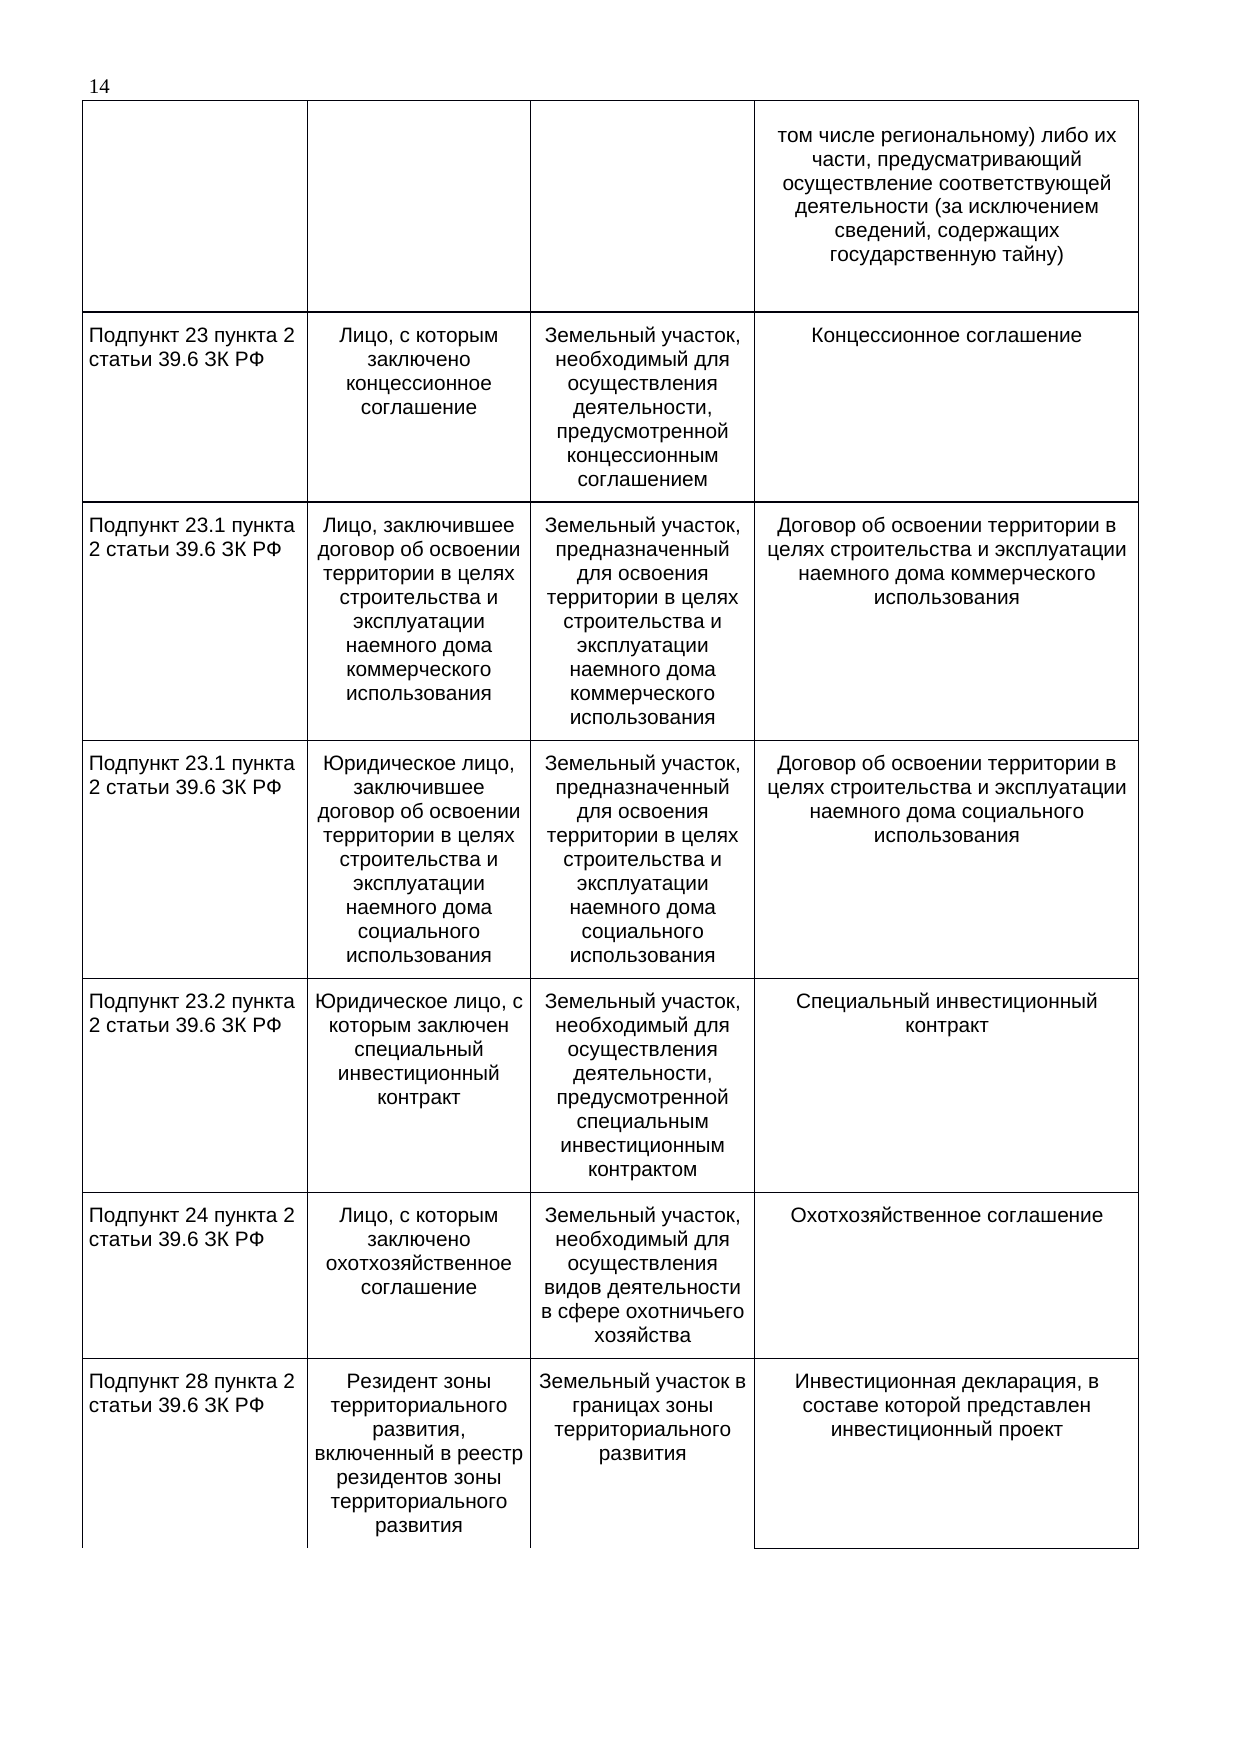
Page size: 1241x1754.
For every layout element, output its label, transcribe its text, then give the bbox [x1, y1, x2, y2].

table_cell Подпункт 23.1 пункта 2 статьи 39.6 ЗК РФ [83, 741, 307, 977]
table_cell Земельный участок, предназначенный для освоения территории в целях строительства и эксплуатации наемного дома социального использования [531, 741, 754, 977]
table_cell Договор об освоении территории в целях строительства и эксплуатации наемного дома социального использования [755, 741, 1138, 977]
table_cell Земельный участок, необходимый для осуществления деятельности, предусмотренной концессионным соглашением [531, 313, 754, 501]
table_cell Концессионное соглашение [755, 313, 1138, 501]
table_cell Лицо, заключившее договор об освоении территории в целях строительства и эксплуатации наемного дома коммерческого использования [308, 503, 530, 739]
table_cell Подпункт 23.2 пункта 2 статьи 39.6 ЗК РФ [83, 979, 307, 1192]
table_cell Специальный инвестиционный контракт [755, 979, 1138, 1192]
table_cell Юридическое лицо, заключившее договор об освоении территории в целях строительства и эксплуатации наемного дома социального использования [308, 741, 530, 977]
table_cell Подпункт 23.1 пункта 2 статьи 39.6 ЗК РФ [83, 503, 307, 739]
table_cell Инвестиционная декларация, в составе которой представлен инвестиционный проект [755, 1359, 1138, 1548]
table_cell [83, 101, 307, 311]
table_cell Земельный участок, необходимый для осуществления деятельности, предусмотренной специальным инвестиционным контрактом [531, 979, 754, 1192]
table_cell Подпункт 23 пункта 2 статьи 39.6 ЗК РФ [83, 313, 307, 501]
table_cell Подпункт 28 пункта 2 статьи 39.6 ЗК РФ [83, 1359, 307, 1548]
table_cell Лицо, с которым заключено охотхозяйственное соглашение [308, 1193, 530, 1358]
table_cell Земельный участок в границах зоны территориального развития [531, 1359, 754, 1548]
table_cell Резидент зоны территориального развития, включенный в реестр резидентов зоны территориального развития [308, 1359, 530, 1548]
table_cell том числе региональному) либо их части, предусматривающий осуществление соответствующей деятельности (за исключением сведений, содержащих государственную тайну) [755, 101, 1138, 311]
table_cell Юридическое лицо, с которым заключен специальный инвестиционный контракт [308, 979, 530, 1192]
table_cell Лицо, с которым заключено концессионное соглашение [308, 313, 530, 501]
table_cell Договор об освоении территории в целях строительства и эксплуатации наемного дома коммерческого использования [755, 503, 1138, 739]
table_cell Земельный участок, необходимый для осуществления видов деятельности в сфере охотничьего хозяйства [531, 1193, 754, 1358]
table_cell [531, 101, 754, 311]
table_cell Подпункт 24 пункта 2 статьи 39.6 ЗК РФ [83, 1193, 307, 1358]
table_cell Охотхозяйственное соглашение [755, 1193, 1138, 1358]
table_cell Земельный участок, предназначенный для освоения территории в целях строительства и эксплуатации наемного дома коммерческого использования [531, 503, 754, 739]
table_cell [308, 101, 530, 311]
